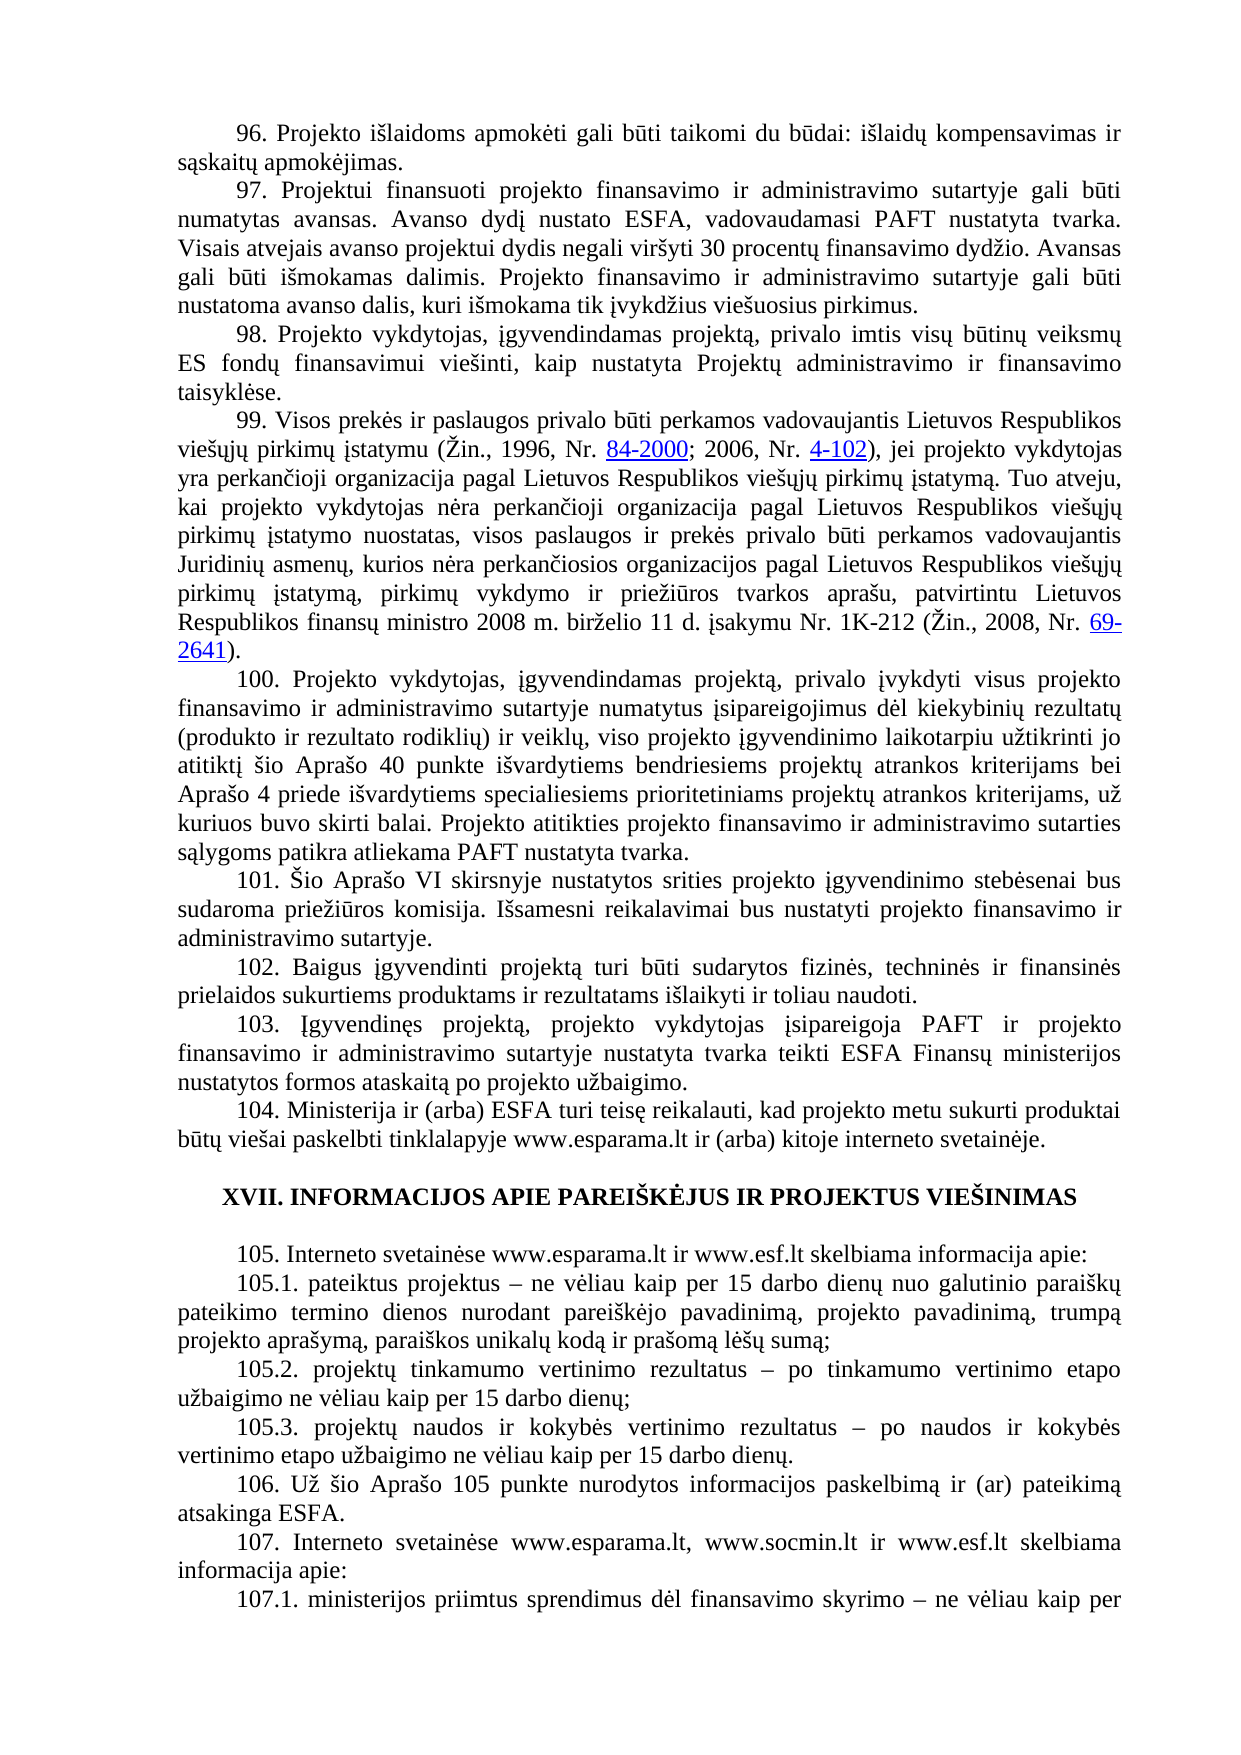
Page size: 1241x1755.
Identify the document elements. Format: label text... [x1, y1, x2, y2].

text 106. Už šio Aprašo 105 punkte nurodytos informacijos paskelbimą ir (ar) pateikimą atsakinga ESFA. [177, 1469, 1122, 1527]
text 105.3. projektų naudos ir kokybės vertinimo rezultatus – po naudos ir kokybės vertinimo etapo užbaigimo ne vėliau kaip per 15 darbo dienų. [177, 1412, 1122, 1469]
text 105.1. pateiktus projektus – ne vėliau kaip per 15 darbo dienų nuo galutinio paraiškų pateikimo termino dienos nurodant pareiškėjo pavadinimą, projekto pavadinimą, trumpą projekto aprašymą, paraiškos unikalų kodą ir prašomą lėšų sumą; [177, 1268, 1122, 1354]
text 107.1. ministerijos priimtus sprendimus dėl finansavimo skyrimo – ne vėliau kaip per [177, 1584, 1122, 1613]
text 105. Interneto svetainėse www.esparama.lt ir www.esf.lt skelbiama informacija apie: [177, 1239, 1122, 1268]
text 97. Projektui finansuoti projekto finansavimo ir administravimo sutartyje gali būti numatytas avansas. Avanso dydį nustato ESFA, vadovaudamasi PAFT nustatyta tvarka. Visais atvejais avanso projektui dydis negali viršyti 30 procentų finansavimo dydžio. Avansas gali būti išmokamas dalimis. Projekto finansavimo ir administravimo sutartyje gali būti nustatoma avanso dalis, kuri išmokama tik įvykdžius viešuosius pirkimus. [177, 176, 1122, 319]
text 107. Interneto svetainėse www.esparama.lt, www.socmin.lt ir www.esf.lt skelbiama informacija apie: [177, 1527, 1122, 1584]
text 101. Šio Aprašo VI skirsnyje nustatytos srities projekto įgyvendinimo stebėsenai bus sudaroma priežiūros komisija. Išsamesni reikalavimai bus nustatyti projekto finansavimo ir administravimo sutartyje. [177, 866, 1122, 952]
text 105.2. projektų tinkamumo vertinimo rezultatus – po tinkamumo vertinimo etapo užbaigimo ne vėliau kaip per 15 darbo dienų; [177, 1354, 1122, 1412]
text 103. Įgyvendinęs projektą, projekto vykdytojas įsipareigoja PAFT ir projekto finansavimo ir administravimo sutartyje nustatyta tvarka teikti ESFA Finansų ministerijos nustatytos formos ataskaitą po projekto užbaigimo. [177, 1009, 1122, 1096]
text 99. Visos prekės ir paslaugos privalo būti perkamos vadovaujantis Lietuvos Respublikos viešųjų pirkimų įstatymu (Žin., 1996, Nr. 84-2000; 2006, Nr. 4-102), jei projekto vykdytojas yra perkančioji organizacija pagal Lietuvos Respublikos viešųjų pirkimų įstatymą. Tuo atveju, kai projekto vykdytojas nėra perkančioji organizacija pagal Lietuvos Respublikos viešųjų pirkimų įstatymo nuostatas, visos paslaugos ir prekės privalo būti perkamos vadovaujantis Juridinių asmenų, kurios nėra perkančiosios organizacijos pagal Lietuvos Respublikos viešųjų pirkimų įstatymą, pirkimų vykdymo ir priežiūros tvarkos aprašu, patvirtintu Lietuvos Respublikos finansų ministro 2008 m. birželio 11 d. įsakymu Nr. 1K-212 (Žin., 2008, Nr. 69-2641). [177, 406, 1122, 664]
text 96. Projekto išlaidoms apmokėti gali būti taikomi du būdai: išlaidų kompensavimas ir sąskaitų apmokėjimas. [177, 118, 1122, 176]
text XVII. INFORMACIJOS APIE PAREIŠKĖJUS IR PROJEKTUS VIEŠINIMAS [177, 1182, 1122, 1211]
text 100. Projekto vykdytojas, įgyvendindamas projektą, privalo įvykdyti visus projekto finansavimo ir administravimo sutartyje numatytus įsipareigojimus dėl kiekybinių rezultatų (produkto ir rezultato rodiklių) ir veiklų, viso projekto įgyvendinimo laikotarpiu užtikrinti jo atitiktį šio Aprašo 40 punkte išvardytiems bendriesiems projektų atrankos kriterijams bei Aprašo 4 priede išvardytiems specialiesiems prioritetiniams projektų atrankos kriterijams, už kuriuos buvo skirti balai. Projekto atitikties projekto finansavimo ir administravimo sutarties sąlygoms patikra atliekama PAFT nustatyta tvarka. [177, 664, 1122, 866]
text 102. Baigus įgyvendinti projektą turi būti sudarytos fizinės, techninės ir finansinės prielaidos sukurtiems produktams ir rezultatams išlaikyti ir toliau naudoti. [177, 952, 1122, 1009]
text 98. Projekto vykdytojas, įgyvendindamas projektą, privalo imtis visų būtinų veiksmų ES fondų finansavimui viešinti, kaip nustatyta Projektų administravimo ir finansavimo taisyklėse. [177, 319, 1122, 406]
text 104. Ministerija ir (arba) ESFA turi teisę reikalauti, kad projekto metu sukurti produktai būtų viešai paskelbti tinklalapyje www.esparama.lt ir (arba) kitoje interneto svetainėje. [177, 1096, 1122, 1153]
